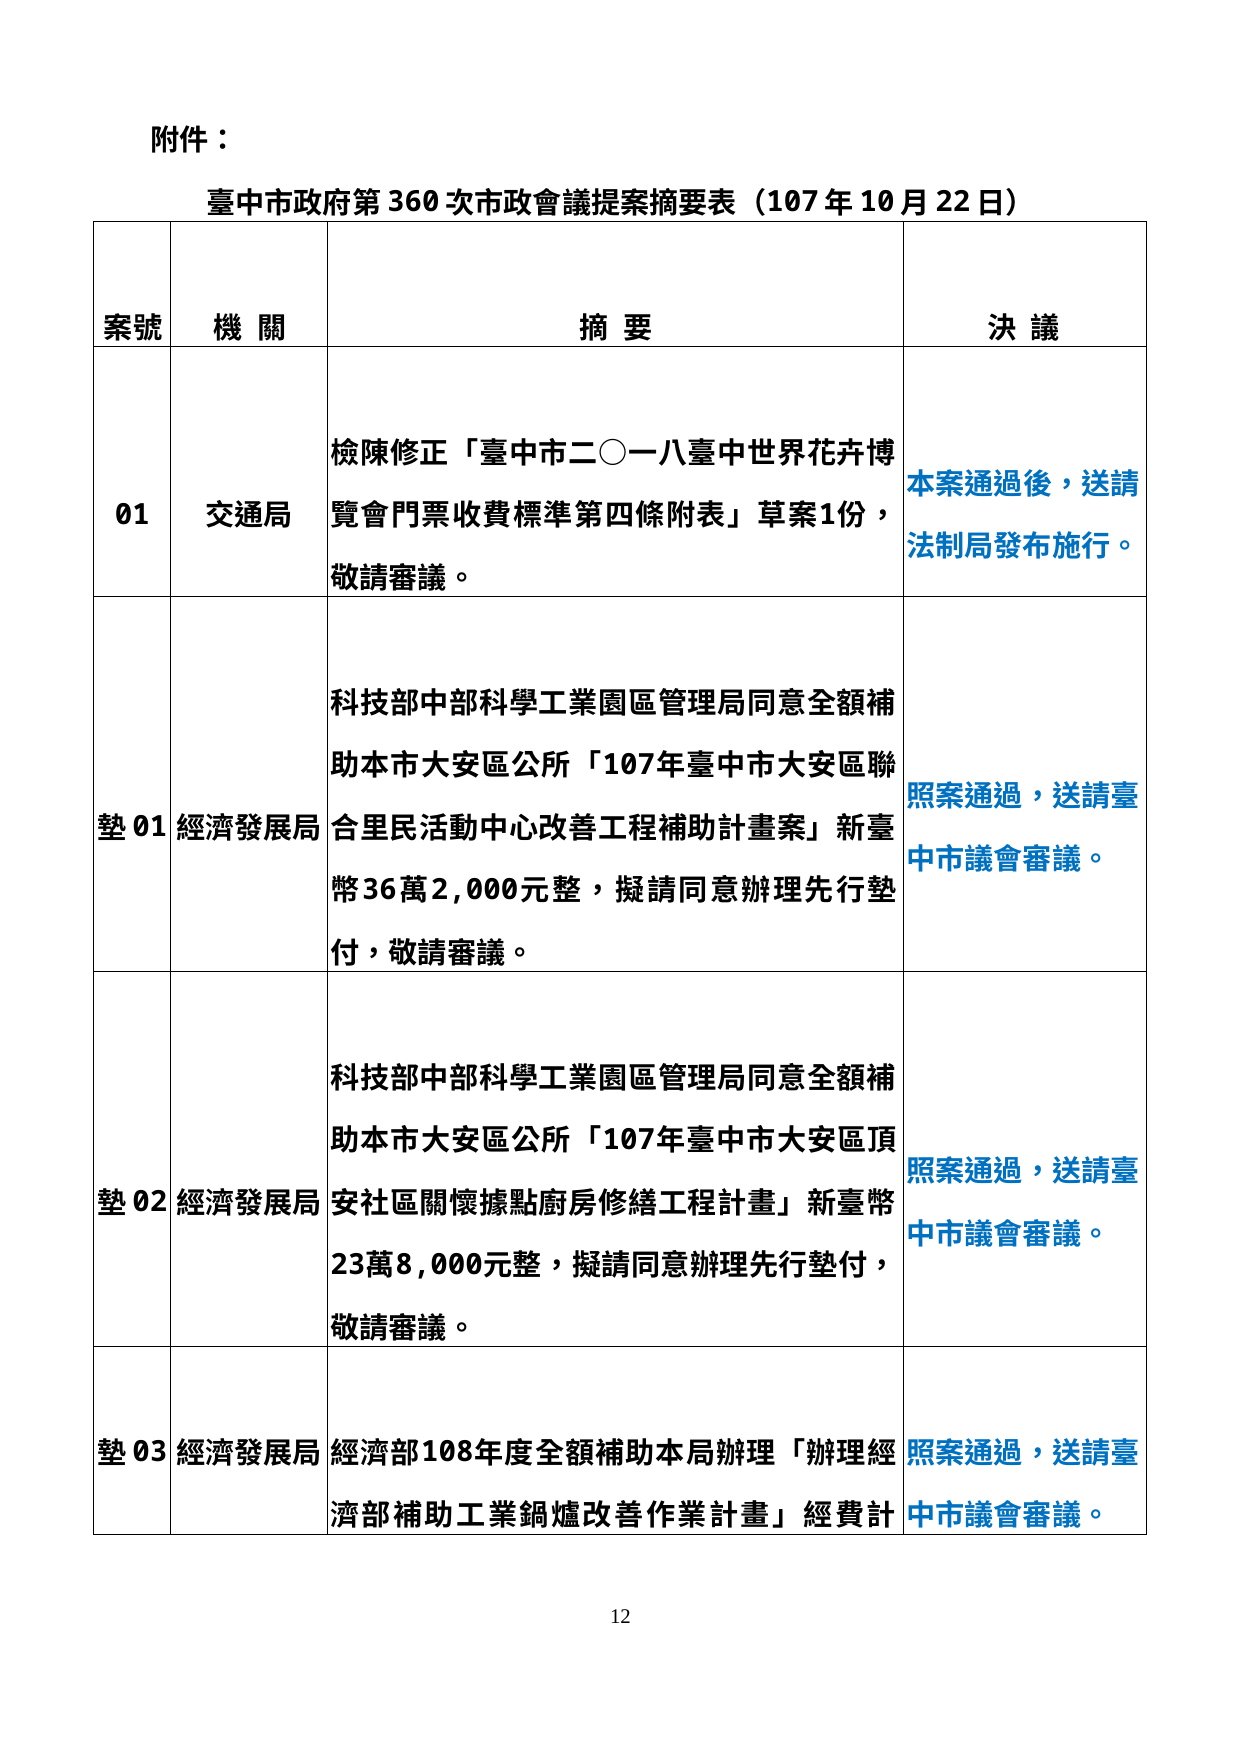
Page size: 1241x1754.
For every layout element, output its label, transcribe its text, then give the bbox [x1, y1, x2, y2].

table_cell 經濟部108年度全額補助本局辦理「辦理經濟部補助工業鍋爐改善作業計畫」經費計 [328, 1347, 903, 1534]
table_cell 墊01 [94, 597, 170, 971]
table_header 決 議 [904, 222, 1146, 346]
text 附件： [150, 96, 1090, 159]
table_cell 照案通過，送請臺中市議會審議。 [904, 972, 1146, 1346]
table_cell 科技部中部科學工業園區管理局同意全額補助本市大安區公所「107年臺中市大安區聯合里民活動中心改善工程補助計畫案」新臺幣36萬2,000元整，擬請同意辦理先行墊付，敬請審議。 [328, 597, 903, 971]
table_cell 墊02 [94, 972, 170, 1346]
table_cell 01 [94, 347, 170, 596]
table_cell 照案通過，送請臺中市議會審議。 [904, 597, 1146, 971]
table_header 案號 [94, 222, 170, 346]
table_cell 經濟發展局 [171, 972, 327, 1346]
table_cell 交通局 [171, 347, 327, 596]
table_header 摘 要 [328, 222, 903, 346]
text 臺中市政府第360次市政會議提案摘要表（107年10月22日） [150, 159, 1090, 221]
table_cell 科技部中部科學工業園區管理局同意全額補助本市大安區公所「107年臺中市大安區頂安社區關懷據點廚房修繕工程計畫」新臺幣23萬8,000元整，擬請同意辦理先行墊付，敬請審議。 [328, 972, 903, 1346]
table_cell 照案通過，送請臺中市議會審議。 [904, 1347, 1146, 1534]
table_cell 本案通過後，送請法制局發布施行。 [904, 347, 1146, 596]
table_cell 墊03 [94, 1347, 170, 1534]
table_cell 經濟發展局 [171, 1347, 327, 1534]
table_cell 經濟發展局 [171, 597, 327, 971]
table_header 機 關 [171, 222, 327, 346]
table_cell 檢陳修正「臺中市二○一八臺中世界花卉博覽會門票收費標準第四條附表」草案1份，敬請審議。 [328, 347, 903, 596]
